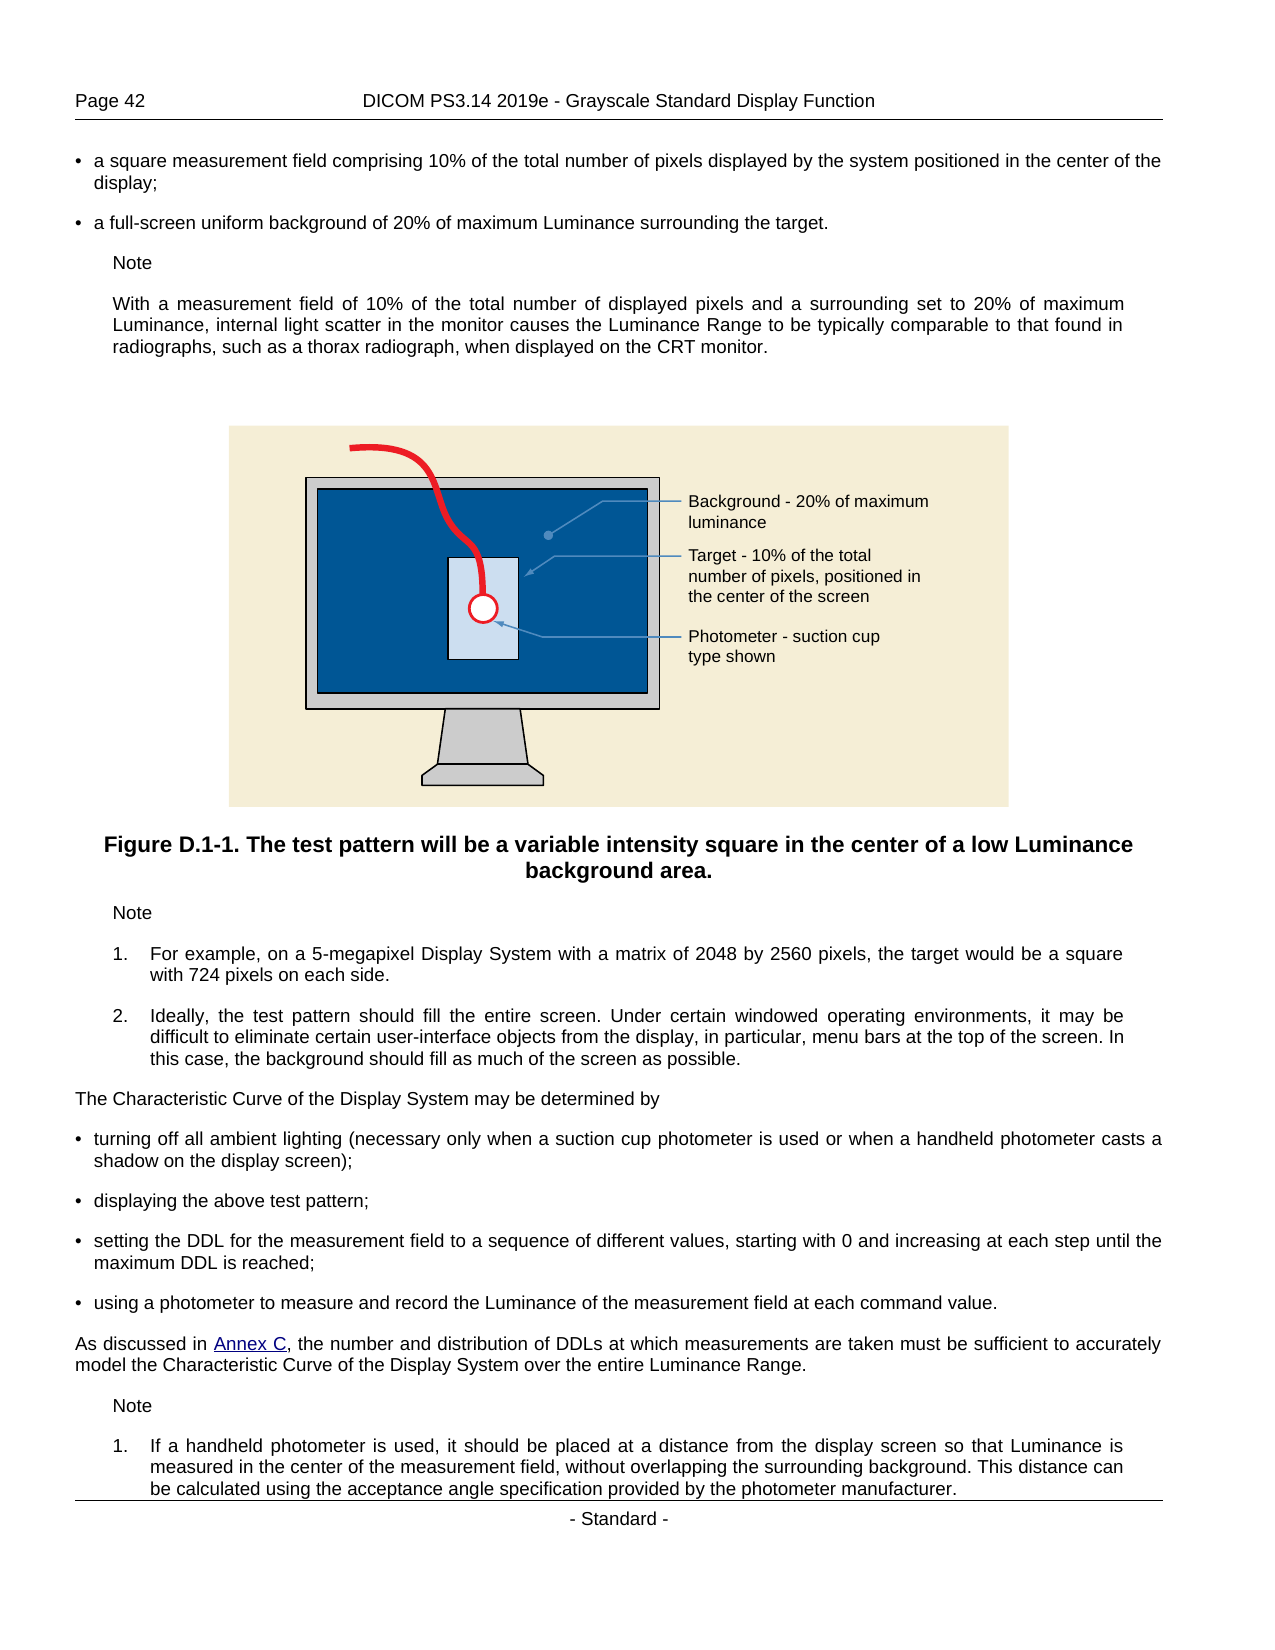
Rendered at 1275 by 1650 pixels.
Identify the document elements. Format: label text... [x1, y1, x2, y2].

text • setting the DDL for the measurement field to a sequence of different values, starting with 0 and increasing at each step until the maximum DDL is reached; [75, 1230, 1162, 1273]
text Note [112, 902, 1125, 924]
text • a square measurement field comprising 10% of the total number of pixels displayed by the system positioned in the center of the display; [75, 150, 1162, 193]
text As discussed in Annex C, the number and distribution of DDLs at which measurements are taken must be sufficient to accurately model the Characteristic Curve of the Display System over the entire Luminance Range. [75, 1332, 1162, 1376]
text • displaying the above test pattern; [75, 1190, 1162, 1212]
text With a measurement field of 10% of the total number of displayed pixels and a surrounding set to 20% of maximum Luminance, internal light scatter in the monitor causes the Luminance Range to be typically comparable to that found in radiographs, such as a thorax radiograph, when displayed on the CRT monitor. [112, 292, 1125, 357]
text Note [112, 1394, 1125, 1416]
text • using a photometer to measure and record the Luminance of the measurement field at each command value. [75, 1292, 1162, 1314]
text 2. Ideally, the test pattern should fill the entire screen. Under certain windowed operating environments, it may be difficult to eliminate certain user-interface objects from the display, in particular, menu bars at the top of the screen. In this case, the background should fill as much of the screen as possible. [112, 1004, 1125, 1069]
text • a full-screen uniform background of 20% of maximum Luminance surrounding the target. [75, 212, 1162, 233]
text Note [112, 252, 1125, 274]
text Figure D.1-1. The test pattern will be a variable intensity square in the center of a low Luminance background area. [75, 832, 1162, 883]
text • turning off all ambient lighting (necessary only when a suction cup photometer is used or when a handheld photometer casts a shadow on the display screen); [75, 1128, 1162, 1171]
text 1. If a handheld photometer is used, it should be placed at a distance from the display screen so that Luminance is measured in the center of the measurement field, without overlapping the surrounding background. This distance can be calculated using the acceptance angle specification provided by the photometer manufacturer. [112, 1435, 1125, 1499]
text The Characteristic Curve of the Display System may be determined by [75, 1088, 1162, 1109]
text 1. For example, on a 5-megapixel Display System with a matrix of 2048 by 2560 pixels, the target would be a square with 724 pixels on each side. [112, 942, 1125, 986]
